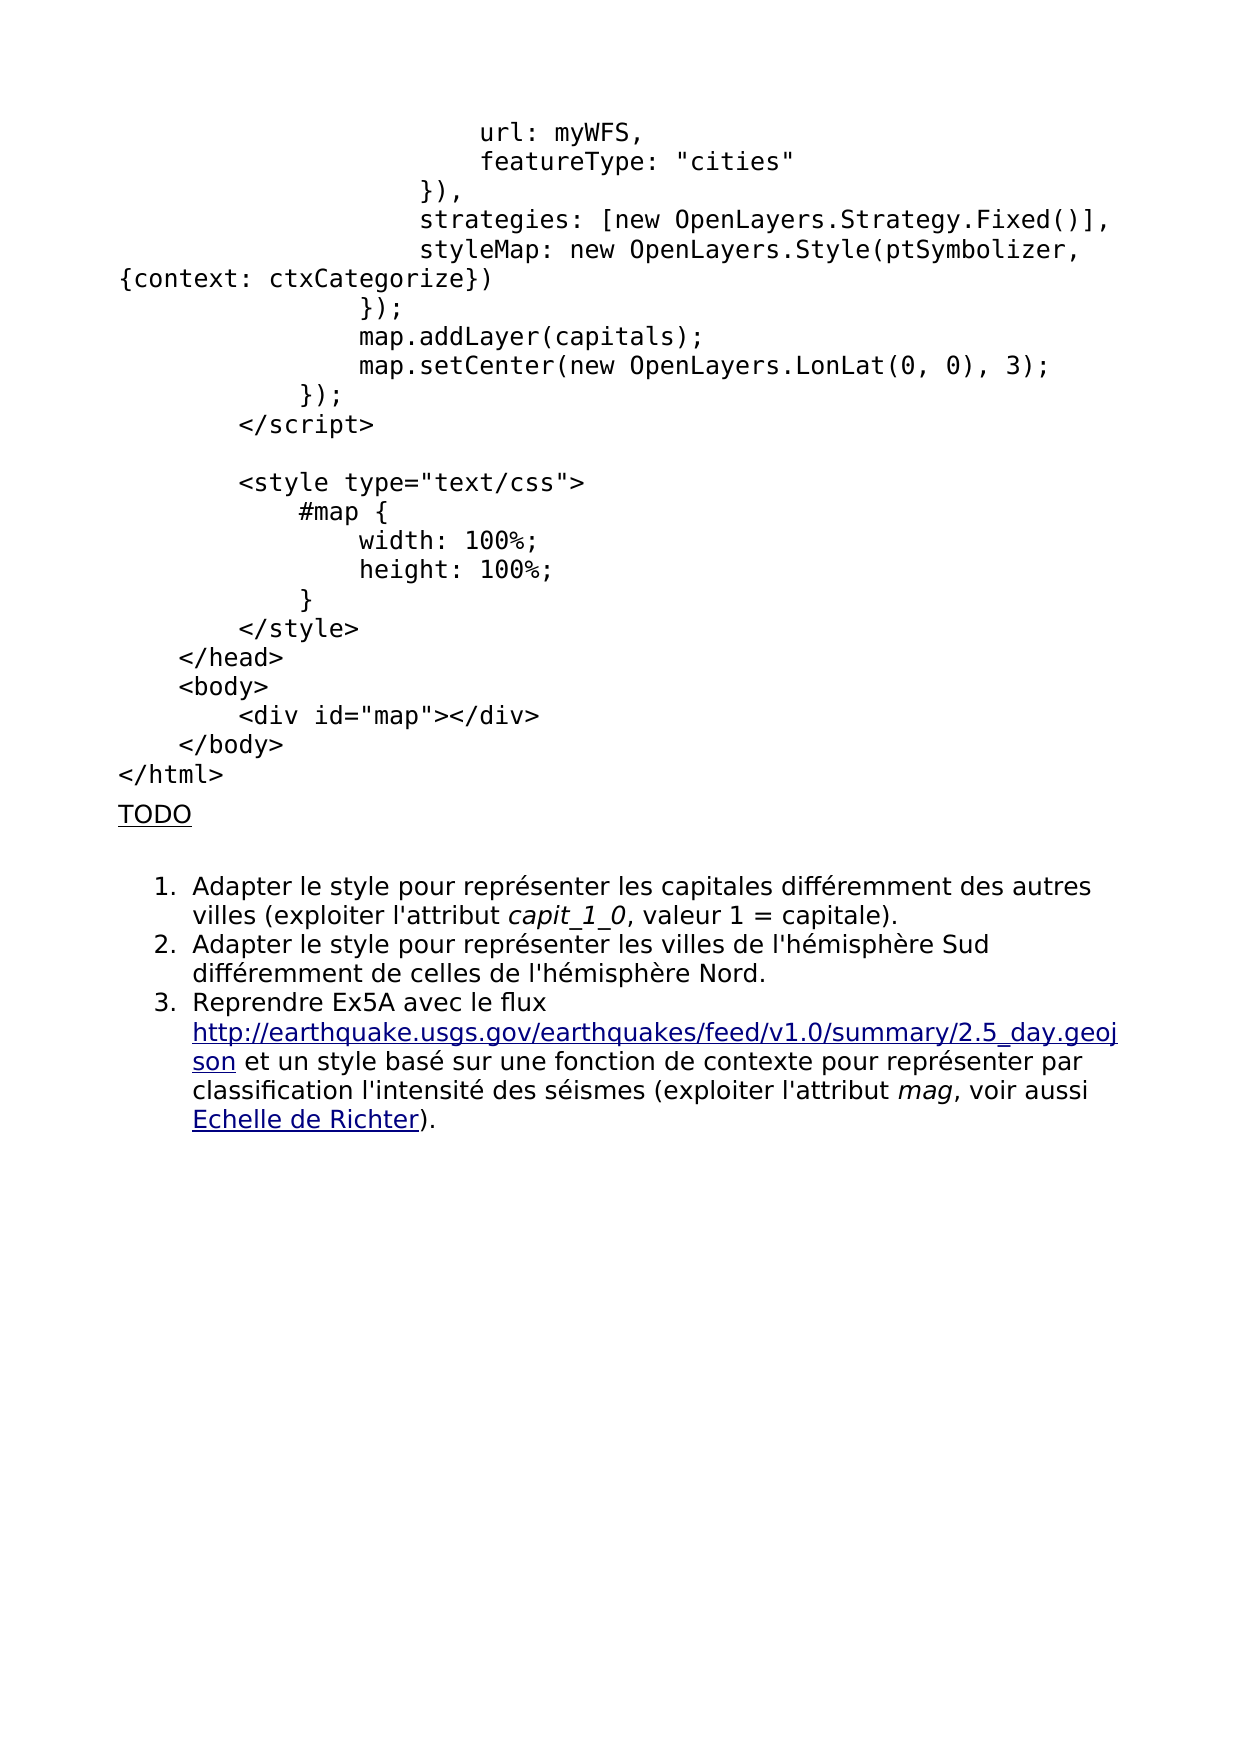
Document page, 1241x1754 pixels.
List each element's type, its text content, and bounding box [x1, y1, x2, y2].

list Adapter le style pour représenter les capitales différemment des autres villes (exploiter l'attribut capit_1_0, valeur 1 = capitale). [177, 872, 1122, 930]
list Reprendre Ex5A avec le flux http://earthquake.usgs.gov/earthquakes/feed/v1.0/summary/2.5_day.geojson et un style basé sur une fonction de contexte pour représenter par classification l'intensité des séismes (exploiter l'attribut mag, voir aussi Echelle de Richter). [177, 988, 1122, 1134]
text url: myWFS, featureType: "cities" }), strategies: [new OpenLayers.Strategy.Fixed()], styleMap: new OpenLayers.Style(ptSymbolizer, {context: ctxCategorize}) }); map.addLayer(capitals); map.setCenter(new OpenLayers.LonLat(0, 0), 3); }); </script> <style type="text/css"> #map { width: 100%; height: 100%; } </style> </head> <body> <div id="map"></div> </body> </html> [118, 118, 1122, 789]
list Adapter le style pour représenter les villes de l'hémisphère Sud différemment de celles de l'hémisphère Nord. [177, 930, 1122, 988]
text TODO [118, 801, 1122, 830]
